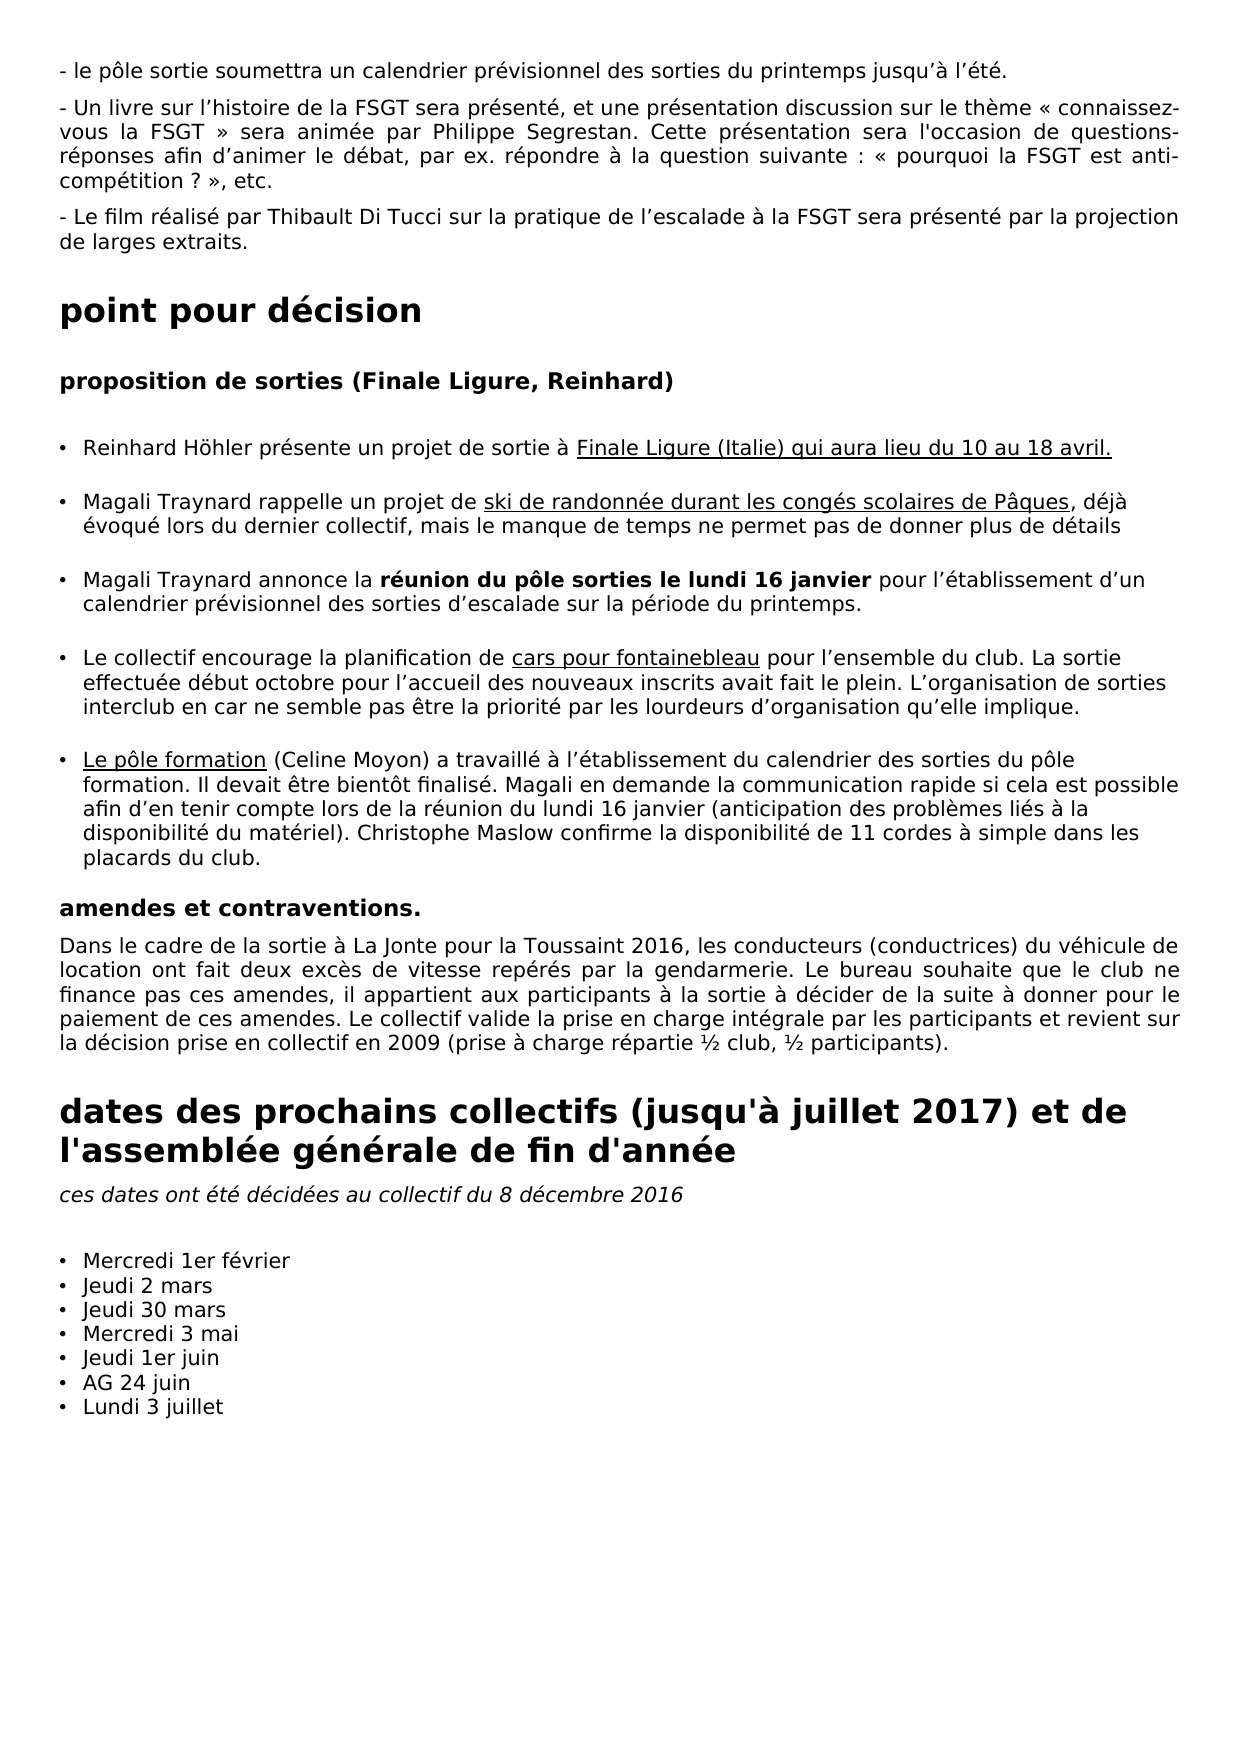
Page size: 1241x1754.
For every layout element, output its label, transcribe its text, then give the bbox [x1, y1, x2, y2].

list Jeudi 30 mars [59, 1298, 1181, 1322]
text - Un livre sur l’histoire de la FSGT sera présenté, et une présentation discussion sur le thème « connaissez-vous la FSGT » sera animée par Philippe Segrestan. Cette présentation sera l'occasion de questions-réponses afin d’animer le débat, par ex. répondre à la question suivante : « pourquoi la FSGT est anti-compétition ? », etc. [59, 96, 1181, 193]
text Dans le cadre de la sortie à La Jonte pour la Toussaint 2016, les conducteurs (conductrices) du véhicule de location ont fait deux excès de vitesse repérés par la gendarmerie. Le bureau souhaite que le club ne finance pas ces amendes, il appartient aux participants à la sortie à décider de la suite à donner pour le paiement de ces amendes. Le collectif valide la prise en charge intégrale par les participants et revient sur la décision prise en collectif en 2009 (prise à charge répartie ½ club, ½ participants). [59, 934, 1181, 1055]
text ces dates ont été décidées au collectif du 8 décembre 2016 [59, 1183, 1181, 1207]
list Lundi 3 juillet [59, 1395, 1181, 1419]
list Jeudi 2 mars [59, 1274, 1181, 1298]
list Mercredi 3 mai [59, 1322, 1181, 1346]
list Reinhard Höhler présente un projet de sortie à Finale Ligure (Italie) qui aura lieu du 10 au 18 avril. [59, 436, 1181, 461]
subtitle proposition de sorties (Finale Ligure, Reinhard) [59, 368, 1181, 394]
list Le collectif encourage la planification de cars pour fontainebleau pour l’ensemble du club. La sortie effectuée début octobre pour l’accueil des nouveaux inscrits avait fait le plein. L’organisation de sorties interclub en car ne semble pas être la priorité par les lourdeurs d’organisation qu’elle implique. [59, 646, 1181, 719]
list Magali Traynard rappelle un projet de ski de randonnée durant les congés scolaires de Pâques, déjà évoqué lors du dernier collectif, mais le manque de temps ne permet pas de donner plus de détails [59, 490, 1181, 539]
list Mercredi 1er février [59, 1249, 1181, 1274]
text - Le film réalisé par Thibault Di Tucci sur la pratique de l’escalade à la FSGT sera présenté par la projection de larges extraits. [59, 205, 1181, 254]
list Jeudi 1er juin [59, 1346, 1181, 1371]
list Le pôle formation (Celine Moyon) a travaillé à l’établissement du calendrier des sorties du pôle formation. Il devait être bientôt finalisé. Magali en demande la communication rapide si cela est possible afin d’en tenir compte lors de la réunion du lundi 16 janvier (anticipation des problèmes liés à la disponibilité du matériel). Christophe Maslow confirme la disponibilité de 11 cordes à simple dans les placards du club. [59, 748, 1181, 870]
list AG 24 juin [59, 1371, 1181, 1395]
subtitle amendes et contraventions. [59, 895, 1181, 922]
list Magali Traynard annonce la réunion du pôle sorties le lundi 16 janvier pour l’établissement d’un calendrier prévisionnel des sorties d’escalade sur la période du printemps. [59, 568, 1181, 617]
text - le pôle sortie soumettra un calendrier prévisionnel des sorties du printemps jusqu’à l’été. [59, 59, 1181, 83]
subtitle point pour décision [59, 291, 1181, 330]
subtitle dates des prochains collectifs (jusqu'à juillet 2017) et de l'assemblée générale de fin d'année [59, 1093, 1181, 1171]
